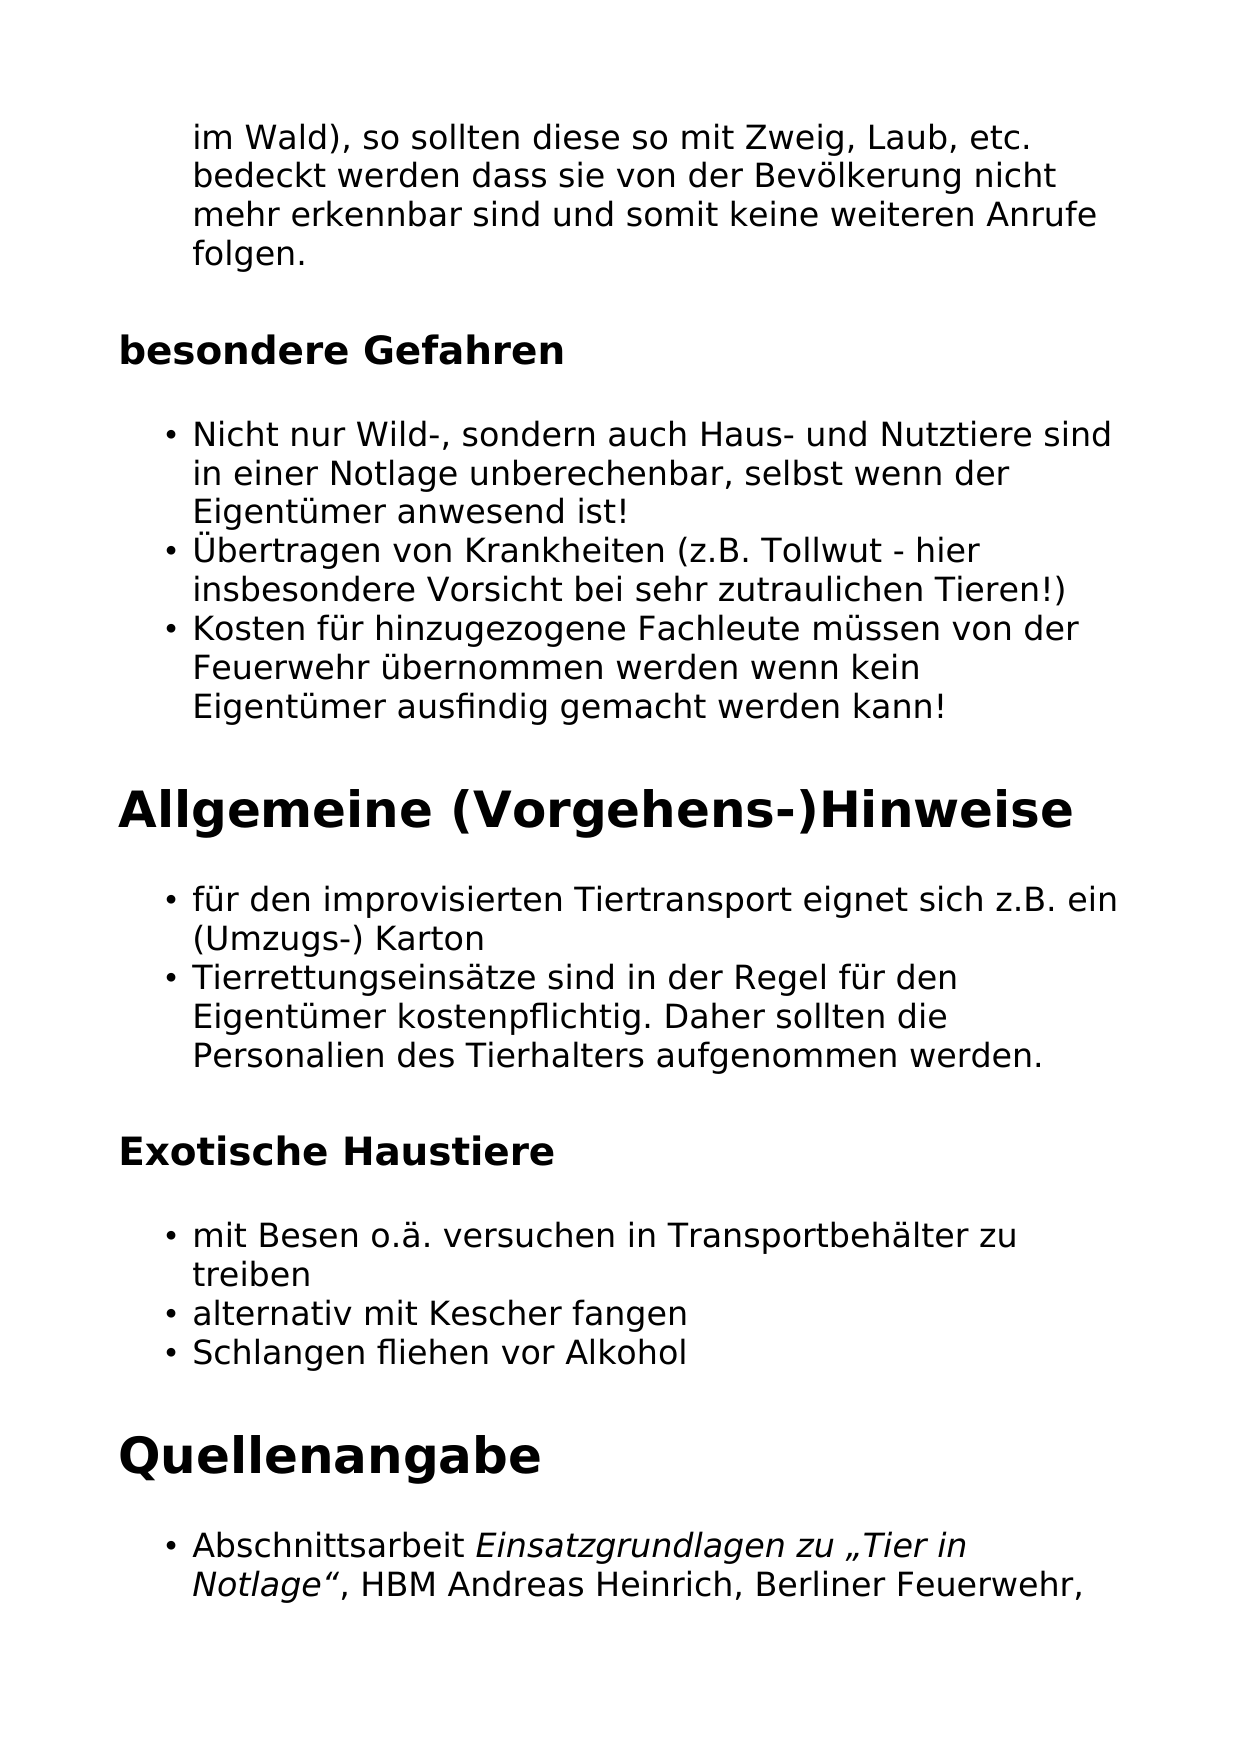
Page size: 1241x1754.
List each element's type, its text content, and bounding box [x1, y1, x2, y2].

list mit Besen o.ä. versuchen in Transportbehälter zu treiben [177, 1217, 1122, 1294]
list alternativ mit Kescher fangen [177, 1294, 1122, 1333]
list Nicht nur Wild-, sondern auch Haus- und Nutztiere sind in einer Notlage unberechenbar, selbst wenn der Eigentümer anwesend ist! [177, 415, 1122, 532]
list im Wald), so sollten diese so mit Zweig, Laub, etc. bedeckt werden dass sie von der Bevölkerung nicht mehr erkennbar sind und somit keine weiteren Anrufe folgen. [177, 118, 1122, 273]
list Kosten für hinzugezogene Fachleute müssen von der Feuerwehr übernommen werden wenn kein Eigentümer ausfindig gemacht werden kann! [177, 609, 1122, 726]
list Schlangen fliehen vor Alkohol [177, 1333, 1122, 1372]
subtitle besondere Gefahren [118, 328, 1122, 373]
subtitle Allgemeine (Vorgehens-)Hinweise [118, 781, 1122, 839]
list Übertragen von Krankheiten (z.B. Tollwut - hier insbesondere Vorsicht bei sehr zutraulichen Tieren!) [177, 532, 1122, 609]
subtitle Exotische Haustiere [118, 1129, 1122, 1175]
list Abschnittsarbeit Einsatzgrundlagen zu „Tier in Notlage“, HBM Andreas Heinrich, Berliner Feuerwehr, [177, 1527, 1122, 1604]
subtitle Quellenangabe [118, 1427, 1122, 1485]
list Tierrettungseinsätze sind in der Regel für den Eigentümer kostenpflichtig. Daher sollten die Personalien des Tierhalters aufgenommen werden. [177, 958, 1122, 1075]
list für den improvisierten Tiertransport eignet sich z.B. ein (Umzugs-) Karton [177, 881, 1122, 958]
